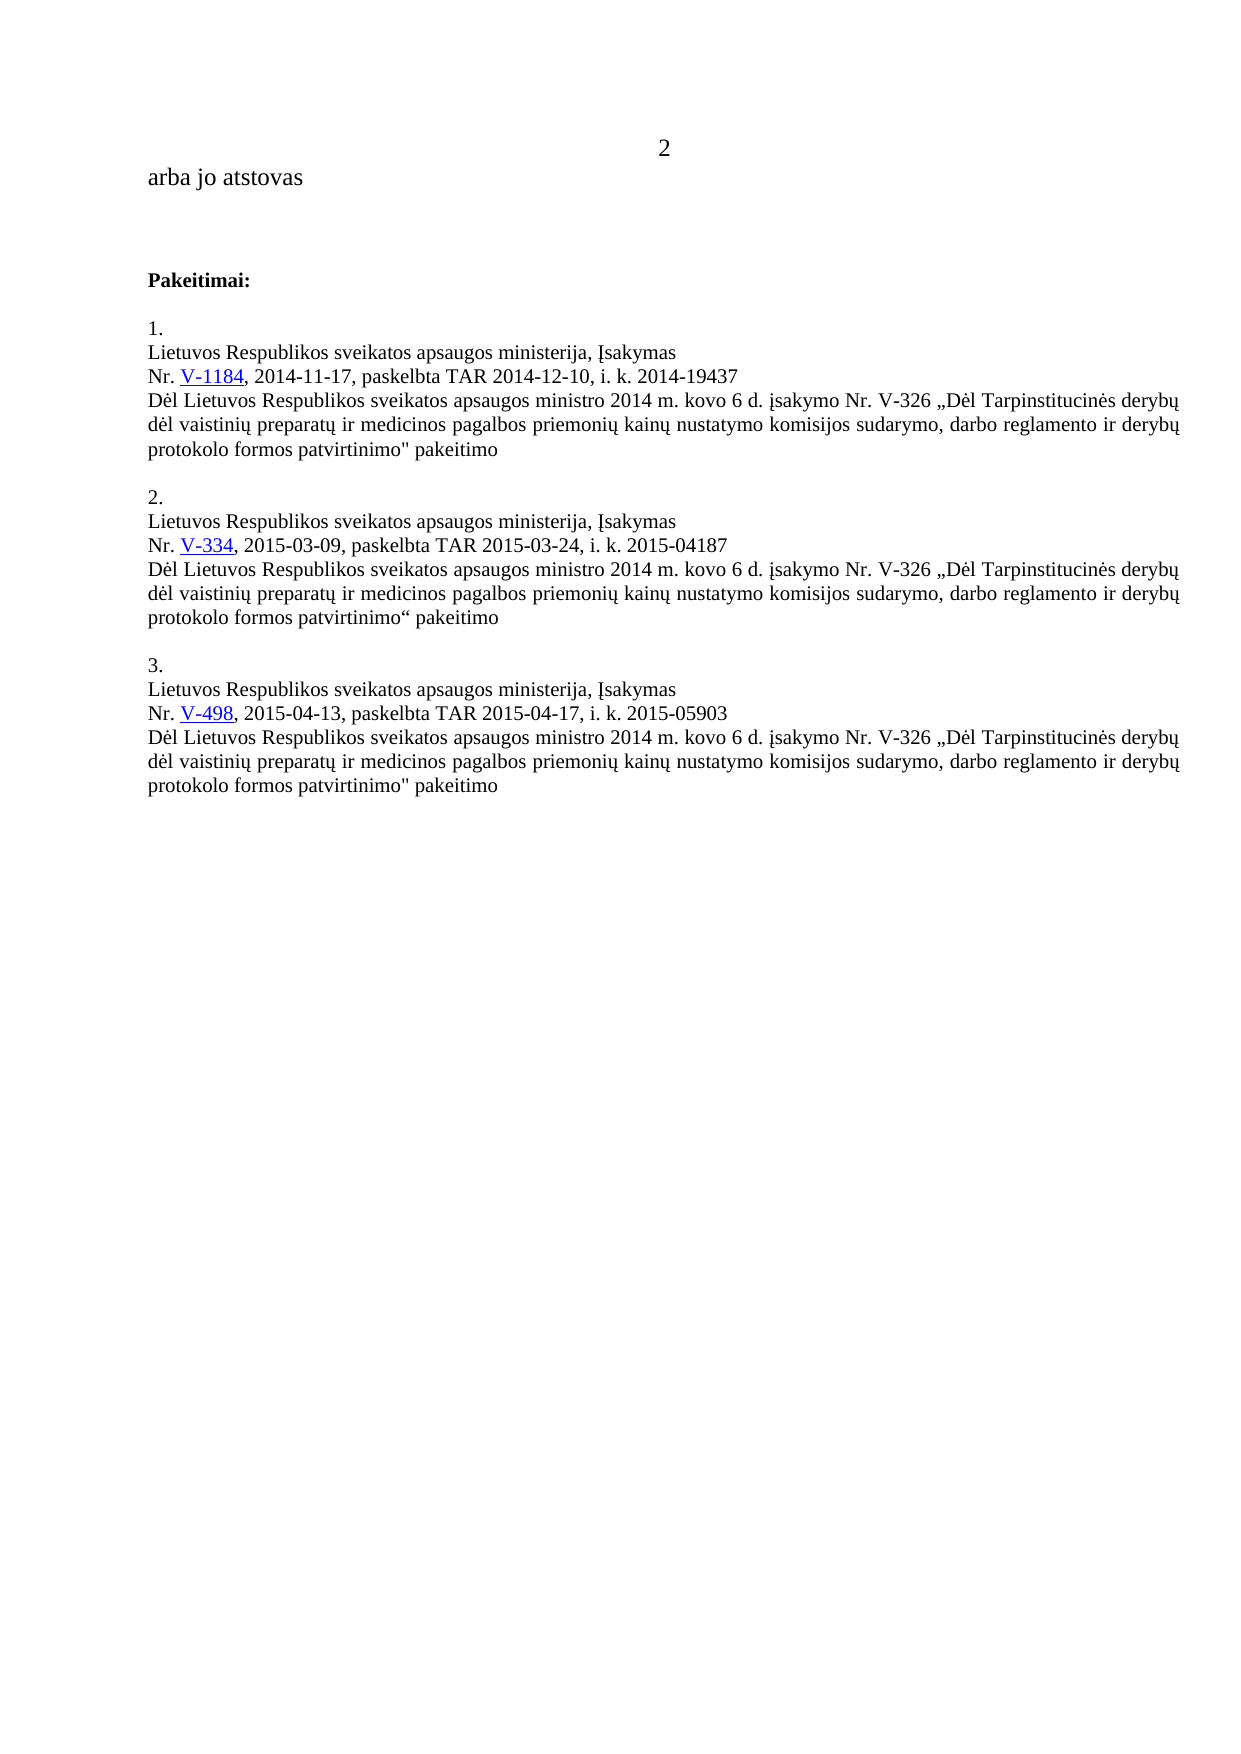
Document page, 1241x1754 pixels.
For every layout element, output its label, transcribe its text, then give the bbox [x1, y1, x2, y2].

text Lietuvos Respublikos sveikatos apsaugos ministerija, Įsakymas [148, 677, 1181, 701]
text 3. [148, 653, 1181, 677]
text Dėl Lietuvos Respublikos sveikatos apsaugos ministro 2014 m. kovo 6 d. įsakymo Nr. V-326 „Dėl Tarpinstitucinės derybų dėl vaistinių preparatų ir medicinos pagalbos priemonių kainų nustatymo komisijos sudarymo, darbo reglamento ir derybų protokolo formos patvirtinimo" pakeitimo [148, 725, 1181, 797]
text Lietuvos Respublikos sveikatos apsaugos ministerija, Įsakymas [148, 509, 1181, 533]
text 1. [148, 316, 1181, 340]
text arba jo atstovas [148, 162, 1181, 191]
text Nr. V-1184, 2014-11-17, paskelbta TAR 2014-12-10, i. k. 2014-19437 [148, 364, 1181, 388]
text Dėl Lietuvos Respublikos sveikatos apsaugos ministro 2014 m. kovo 6 d. įsakymo Nr. V-326 „Dėl Tarpinstitucinės derybų dėl vaistinių preparatų ir medicinos pagalbos priemonių kainų nustatymo komisijos sudarymo, darbo reglamento ir derybų protokolo formos patvirtinimo" pakeitimo [148, 388, 1181, 461]
text Pakeitimai: [148, 268, 1181, 292]
text Nr. V-334, 2015-03-09, paskelbta TAR 2015-03-24, i. k. 2015-04187 [148, 533, 1181, 557]
text Nr. V-498, 2015-04-13, paskelbta TAR 2015-04-17, i. k. 2015-05903 [148, 701, 1181, 725]
text Dėl Lietuvos Respublikos sveikatos apsaugos ministro 2014 m. kovo 6 d. įsakymo Nr. V-326 „Dėl Tarpinstitucinės derybų dėl vaistinių preparatų ir medicinos pagalbos priemonių kainų nustatymo komisijos sudarymo, darbo reglamento ir derybų protokolo formos patvirtinimo“ pakeitimo [148, 557, 1181, 629]
text Lietuvos Respublikos sveikatos apsaugos ministerija, Įsakymas [148, 340, 1181, 364]
text 2. [148, 484, 1181, 509]
